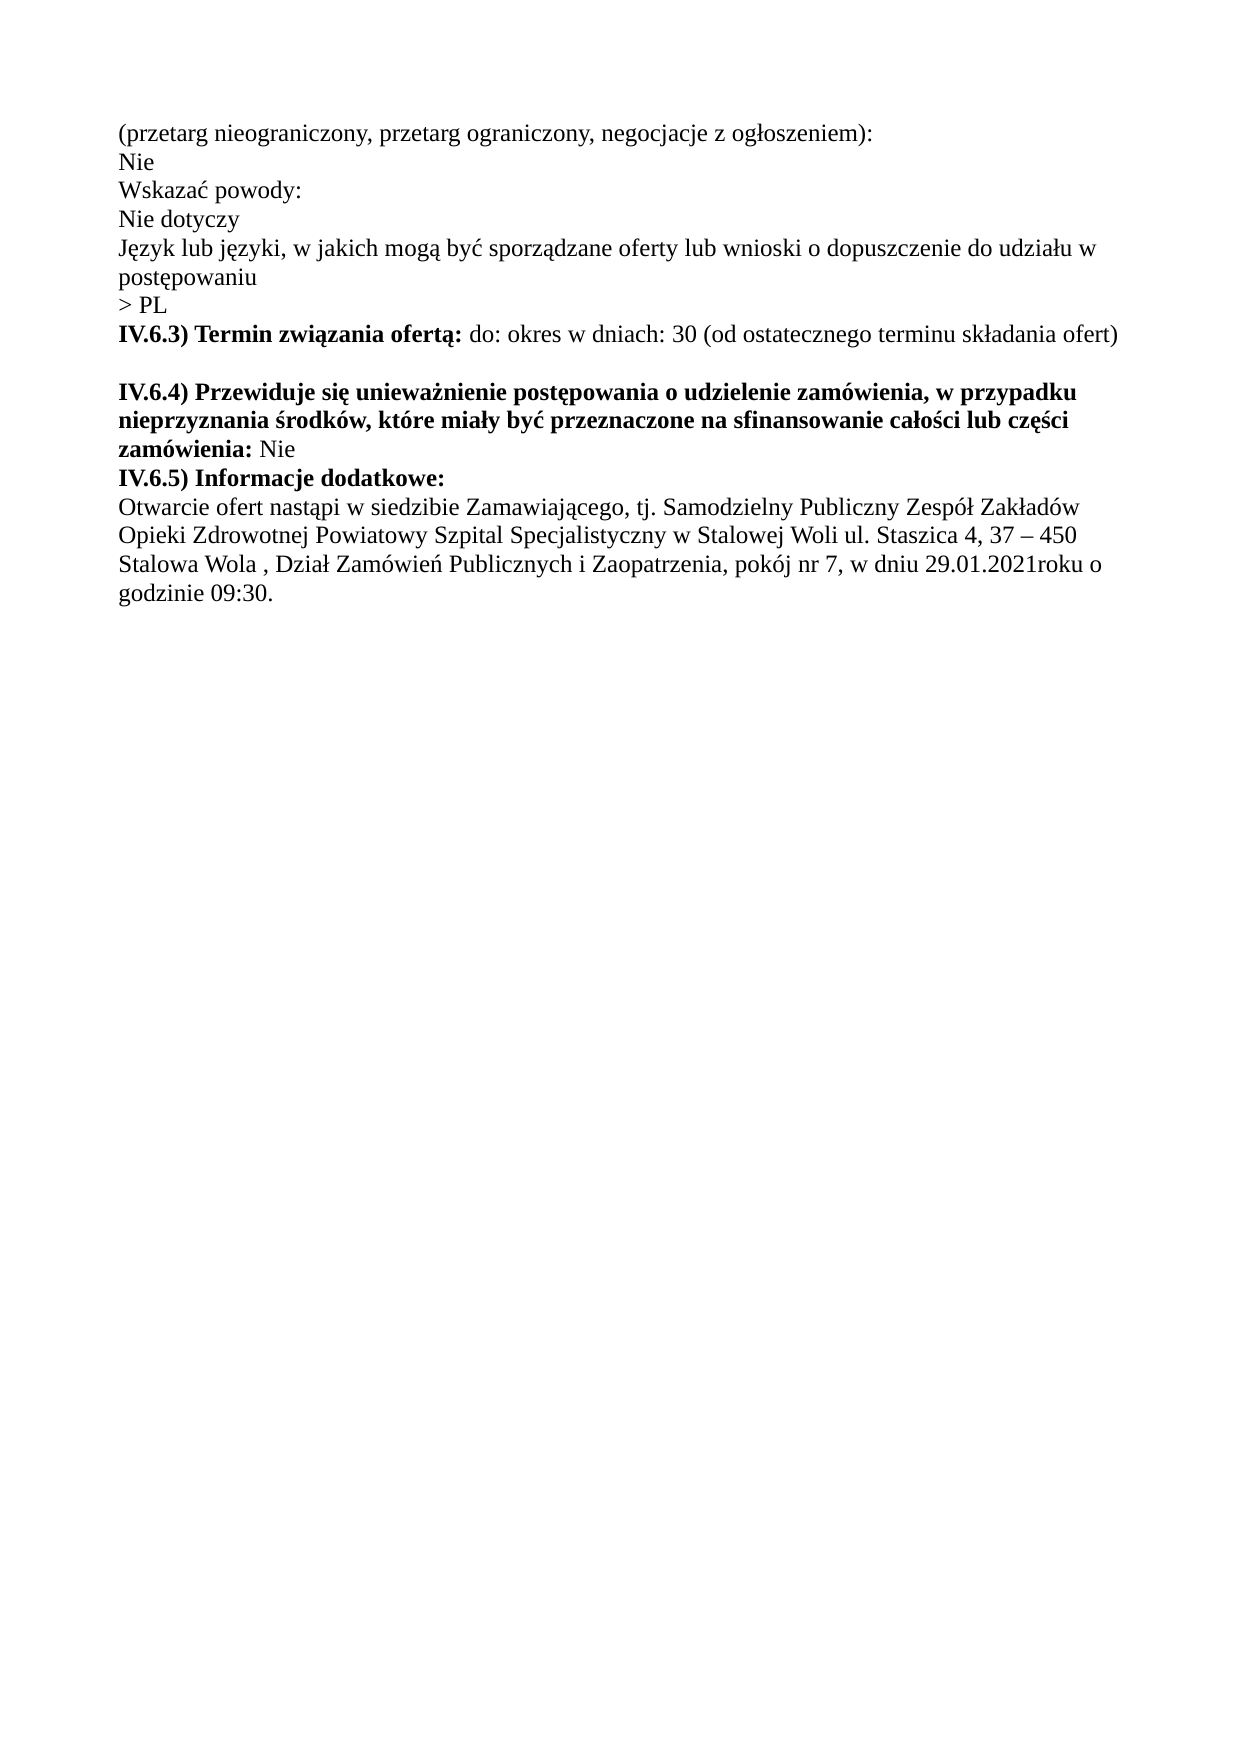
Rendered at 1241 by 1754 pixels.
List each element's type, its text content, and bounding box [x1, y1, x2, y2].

text (przetarg nieograniczony, przetarg ograniczony, negocjacje z ogłoszeniem): Nie Wskazać powody: Nie dotyczy Język lub języki, w jakich mogą być sporządzane oferty lub wnioski o dopuszczenie do udziału w postępowaniu > PL IV.6.3) Termin związania ofertą: do: okres w dniach: 30 (od ostatecznego terminu składania ofert) IV.6.4) Przewiduje się unieważnienie postępowania o udzielenie zamówienia, w przypadku nieprzyznania środków, które miały być przeznaczone na sfinansowanie całości lub części zamówienia: Nie IV.6.5) Informacje dodatkowe: Otwarcie ofert nastąpi w siedzibie Zamawiającego, tj. Samodzielny Publiczny Zespół Zakładów Opieki Zdrowotnej Powiatowy Szpital Specjalistyczny w Stalowej Woli ul. Staszica 4, 37 – 450 Stalowa Wola , Dział Zamówień Publicznych i Zaopatrzenia, pokój nr 7, w dniu 29.01.2021roku o godzinie 09:30. [118, 118, 1122, 607]
